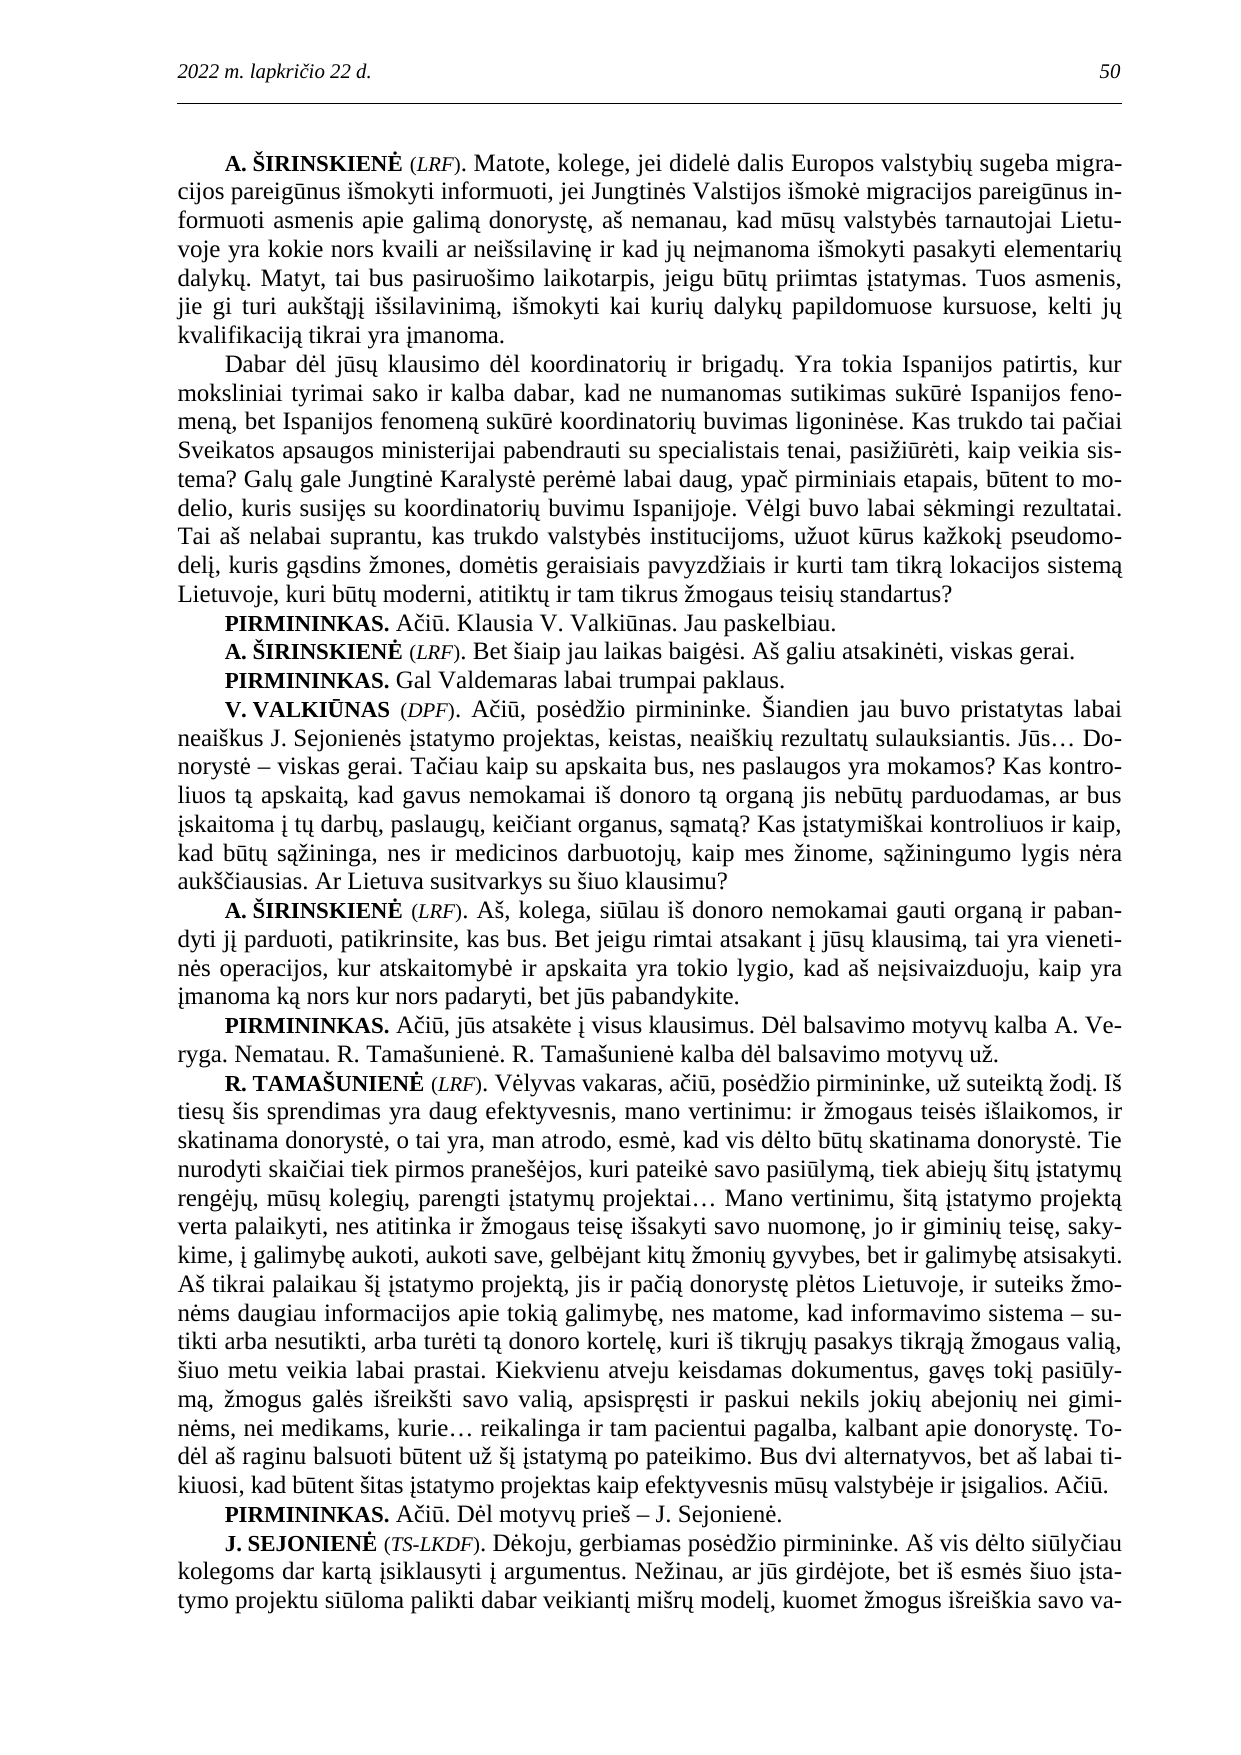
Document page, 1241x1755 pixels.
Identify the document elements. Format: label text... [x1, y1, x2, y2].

text PIRMININKAS. Ačiū. Dėl mo­ty­vų prieš – J. Se­jo­nie­nė. [177, 1499, 1122, 1528]
text PIRMININKAS. Gal Val­de­ma­ras la­bai trum­pai pa­klaus. [177, 665, 1122, 694]
text A. ŠIRINSKIENĖ (LRF). Bet šiaip jau lai­kas bai­gė­si. Aš ga­liu at­sa­ki­nė­ti, vis­kas ge­rai. [177, 636, 1122, 665]
text A. ŠIRINSKIENĖ (LRF). Aš, ko­le­ga, siū­lau iš do­no­ro ne­mo­ka­mai gau­ti or­ga­ną ir pa­ban­dy­ti jį par­duo­ti, pa­tik­rin­si­te, kas bus. Bet jei­gu rim­tai at­sa­kant į jū­sų klau­si­mą, tai yra vie­ne­ti­nės ope­ra­ci­jos, kur at­skai­to­my­bė ir ap­skai­ta yra to­kio ly­gio, kad aš ne­įsi­vaiz­duo­ju, kaip yra įma­no­ma ką nors kur nors pa­da­ry­ti, bet jūs pa­ban­dy­ki­te. [177, 895, 1122, 1010]
text J. SEJONIENĖ (TS-LKDF). Dė­ko­ju, ger­bia­mas po­sė­džio pir­mi­nin­ke. Aš vis dėl­to siū­ly­čiau ko­le­goms dar kar­tą įsi­klau­sy­ti į ar­gu­men­tus. Ne­ži­nau, ar jūs gir­dė­jo­te, bet iš es­mės šiuo įsta­ty­mo pro­jek­tu siū­lo­ma pa­lik­ti da­bar vei­kian­tį miš­rų mo­de­lį, kuo­met žmo­gus iš­reiš­kia sa­vo va­ [177, 1528, 1122, 1614]
text PIRMININKAS. Ačiū, jūs at­sa­kė­te į vi­sus klau­si­mus. Dėl bal­sa­vi­mo mo­ty­vų kal­ba A. Ve­ry­ga. Ne­ma­tau. R. Ta­ma­šu­nie­nė. R. Ta­ma­šu­nie­nė kal­ba dėl bal­sa­vi­mo mo­ty­vų už. [177, 1010, 1122, 1068]
text R. TAMAŠUNIENĖ (LRF). Vė­ly­vas va­ka­ras, ačiū, po­sė­džio pir­mi­nin­ke, už su­teik­tą žo­dį. Iš tie­sų šis spren­di­mas yra daug efek­ty­ves­nis, ma­no ver­ti­ni­mu: ir žmo­gaus tei­sės iš­lai­ko­mos, ir ska­ti­na­ma do­no­rys­tė, o tai yra, man at­ro­do, es­mė, kad vis dėl­to bū­tų ska­ti­na­ma do­no­rys­tė. Tie nu­ro­dy­ti skai­čiai tiek pir­mos pra­ne­šė­jos, ku­ri pa­tei­kė sa­vo pa­siū­ly­mą, tiek abie­jų ši­tų įsta­ty­mų ren­gė­jų, mū­sų ko­le­gių, pa­reng­ti įsta­ty­mų pro­jek­tai… Ma­no ver­ti­ni­mu, ši­tą įsta­ty­mo pro­jek­tą ver­ta pa­lai­ky­ti, nes ati­tin­ka ir žmo­gaus tei­sę iš­sa­ky­ti sa­vo nuo­mo­nę, jo ir gi­mi­nių tei­sę, sa­ky­ki­me, į ga­li­my­bę au­ko­ti, au­ko­ti sa­ve, gel­bė­jant ki­tų žmo­nių gy­vy­bes, bet ir ga­li­my­bę at­si­sa­ky­ti. Aš tik­rai pa­lai­kau šį įsta­ty­mo pro­jek­tą, jis ir pa­čią do­no­rys­tę plė­tos Lie­tu­vo­je, ir su­teiks žmo­nėms dau­giau in­for­ma­ci­jos apie to­kią ga­li­my­bę, nes ma­to­me, kad in­for­ma­vi­mo sis­te­ma – su­tik­ti ar­ba ne­su­tik­ti, ar­ba tu­rė­ti tą do­no­ro kor­te­lę, ku­ri iš tik­rų­jų pa­sa­kys tik­rą­ją žmo­gaus va­lią, šiuo me­tu vei­kia la­bai pras­tai. Kiek­vie­nu at­ve­ju keis­da­mas do­ku­men­tus, ga­vęs to­kį pa­siū­ly­mą, žmo­gus ga­lės iš­reikš­ti sa­vo va­lią, ap­si­spręs­ti ir pas­kui ne­kils jo­kių abe­jo­nių nei gi­mi­nėms, nei me­di­kams, ku­rie… rei­ka­lin­ga ir tam pa­cien­tui pa­gal­ba, kal­bant apie do­no­rys­tę. To­dėl aš ra­gi­nu bal­suo­ti bū­tent už šį įsta­ty­mą po pa­tei­ki­mo. Bus dvi al­ter­na­ty­vos, bet aš la­bai ti­kiuo­si, kad bū­tent ši­tas įsta­ty­mo pro­jek­tas kaip efek­ty­ves­nis mū­sų vals­ty­bė­je ir įsi­ga­lios. Ačiū. [177, 1068, 1122, 1499]
text A. ŠIRINSKIENĖ (LRF). Ma­to­te, ko­le­ge, jei di­de­lė da­lis Eu­ro­pos vals­ty­bių su­ge­ba mig­ra­ci­jos pa­rei­gū­nus iš­mo­ky­ti in­for­muo­ti, jei Jung­ti­nės Vals­ti­jos iš­mo­kė mig­ra­ci­jos pa­rei­gū­nus in­for­muo­ti as­me­nis apie ga­li­mą do­no­rys­tę, aš ne­ma­nau, kad mū­sų vals­ty­bės tar­nau­to­jai Lie­tu­vo­je yra ko­kie nors kvai­li ar ne­iš­si­la­vi­nę ir kad jų ne­įma­no­ma iš­mo­ky­ti pa­sa­ky­ti ele­men­ta­rių da­ly­kų. Ma­tyt, tai bus pa­si­ruo­ši­mo lai­ko­tar­pis, jei­gu bū­tų pri­im­tas įsta­ty­mas. Tuos as­me­nis, jie gi tu­ri aukš­tą­jį iš­si­la­vi­ni­mą, iš­mo­ky­ti kai ku­rių da­ly­kų pa­pil­do­muose kur­suose, kel­ti jų kva­li­fi­ka­ci­ją tik­rai yra įma­no­ma. [177, 148, 1122, 349]
text Da­bar dėl jū­sų klau­si­mo dėl ko­or­di­na­to­rių ir bri­ga­dų. Yra to­kia Is­pa­ni­jos pa­tir­tis, kur mo­ks­li­niai ty­ri­mai sa­ko ir kal­ba da­bar, kad ne nu­ma­no­mas su­ti­ki­mas su­kū­rė Is­pa­ni­jos fe­no­me­ną, bet Is­pa­ni­jos fe­no­me­ną su­kū­rė ko­or­di­na­to­rių bu­vi­mas li­go­ni­nė­se. Kas truk­do tai pa­čiai Svei­ka­tos ap­sau­gos mi­nis­te­ri­jai pa­ben­drau­ti su spe­cia­lis­tais te­nai, pa­si­žiū­rė­ti, kaip vei­kia sis­te­ma? Ga­lų ga­le Jung­ti­nė Ka­ra­lys­tė pe­rė­mė la­bai daug, ypač pir­mi­niais eta­pais, bū­tent to mo­de­lio, ku­ris su­si­jęs su ko­or­di­na­to­rių bu­vi­mu Is­pa­ni­jo­je. Vėl­gi bu­vo la­bai sėk­min­gi re­zul­ta­tai. Tai aš ne­la­bai su­pran­tu, kas truk­do vals­ty­bės ins­ti­tu­ci­joms, užuot kū­rus kaž­ko­kį pseu­do­mo­delį, ku­ris gąs­dins žmo­nes, do­mė­tis ge­rai­siais pa­vyz­džiais ir kur­ti tam tik­rą lo­ka­ci­jos sis­te­mą Lie­tu­vo­je, ku­ri bū­tų mo­der­ni, ati­tik­tų ir tam tik­rus žmo­gaus tei­sių stan­dar­tus? [177, 349, 1122, 608]
text PIRMININKAS. Ačiū. Klau­sia V. Val­kiū­nas. Jau pa­skel­biau. [177, 608, 1122, 636]
text V. VALKIŪNAS (DPF). Ačiū, po­sė­džio pir­mi­nin­ke. Šian­dien jau bu­vo pri­sta­ty­tas la­bai ne­aiš­kus J. Se­jo­nie­nės įsta­ty­mo pro­jek­tas, keis­tas, ne­aiš­kių re­zul­ta­tų su­lauk­sian­tis. Jūs… Do­no­rys­tė – vis­kas ge­rai. Ta­čiau kaip su ap­skai­ta bus, nes pa­slau­gos yra mo­ka­mos? Kas kon­tro­liuos tą ap­skai­tą, kad ga­vus ne­mo­ka­mai iš do­no­ro tą or­ga­ną jis ne­bū­tų par­duo­da­mas, ar bus įskai­to­ma į tų dar­bų, pa­slau­gų, kei­čiant or­ga­nus, są­ma­tą? Kas įsta­ty­miš­kai kon­tro­liuos ir kaip, kad bū­tų są­ži­nin­ga, nes ir me­di­ci­nos dar­buo­to­jų, kaip mes ži­no­me, są­ži­nin­gu­mo ly­gis nė­ra auk­š­čiau­sias. Ar Lie­tu­va su­si­tvar­kys su šiuo klau­si­mu? [177, 694, 1122, 895]
